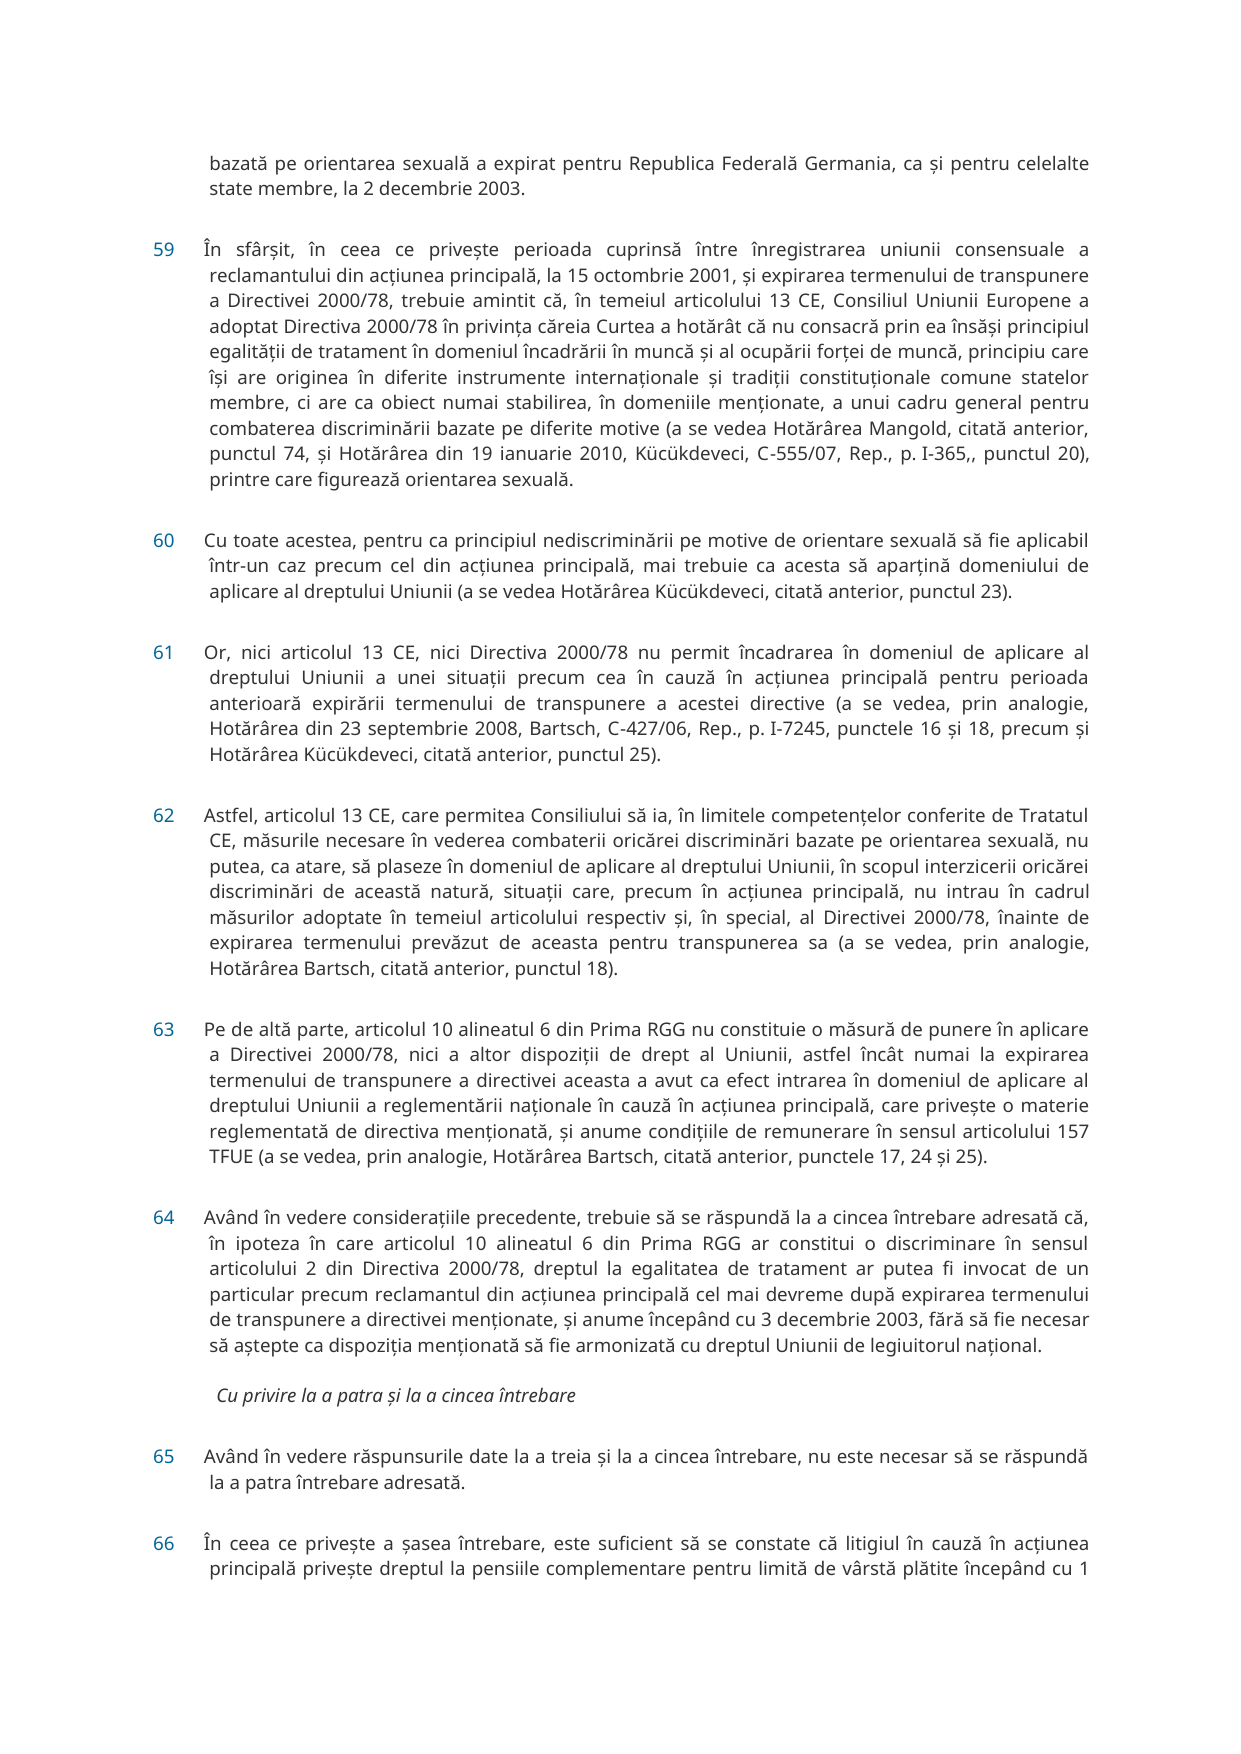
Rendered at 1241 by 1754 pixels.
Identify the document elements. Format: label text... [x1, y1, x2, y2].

text bazată pe orientarea sexuală a expirat pentru Republica Federală Germania, ca și pentru celelalte state membre, la 2 decembrie 2003. [153, 150, 1090, 201]
text 66 În ceea ce privește a șasea întrebare, este suficient să se constate că litigiul în cauză în acțiunea principală privește dreptul la pensiile complementare pentru limită de vârstă plătite începând cu 1 [153, 1530, 1090, 1581]
text 61 Or, nici articolul 13 CE, nici Directiva 2000/78 nu permit încadrarea în domeniul de aplicare al dreptului Uniunii a unei situații precum cea în cauză în acțiunea principală pentru perioada anterioară expirării termenului de transpunere a acestei directive (a se vedea, prin analogie, Hotărârea din 23 septembrie 2008, Bartsch, C‑427/06, Rep., p. I‑7245, punctele 16 și 18, precum și Hotărârea Kücükdeveci, citată anterior, punctul 25). [153, 639, 1090, 767]
text 65 Având în vedere răspunsurile date la a treia și la a cincea întrebare, nu este necesar să se răspundă la a patra întrebare adresată. [153, 1444, 1090, 1495]
text 60 Cu toate acestea, pentru ca principiul nediscriminării pe motive de orientare sexuală să fie aplicabil într‑un caz precum cel din acțiunea principală, mai trebuie ca acesta să aparțină domeniului de aplicare al dreptului Uniunii (a se vedea Hotărârea Kücükdeveci, citată anterior, punctul 23). [153, 527, 1090, 604]
text 63 Pe de altă parte, articolul 10 alineatul 6 din Prima RGG nu constituie o măsură de punere în aplicare a Directivei 2000/78, nici a altor dispoziții de drept al Uniunii, astfel încât numai la expirarea termenului de transpunere a directivei aceasta a avut ca efect intrarea în domeniul de aplicare al dreptului Uniunii a reglementării naționale în cauză în acțiunea principală, care privește o materie reglementată de directiva menționată, și anume condițiile de remunerare în sensul articolului 157 TFUE (a se vedea, prin analogie, Hotărârea Bartsch, citată anterior, punctele 17, 24 și 25). [153, 1016, 1090, 1169]
text 64 Având în vedere considerațiile precedente, trebuie să se răspundă la a cincea întrebare adresată că, în ipoteza în care articolul 10 alineatul 6 din Prima RGG ar constitui o discriminare în sensul articolului 2 din Directiva 2000/78, dreptul la egalitatea de tratament ar putea fi invocat de un particular precum reclamantul din acțiunea principală cel mai devreme după expirarea termenului de transpunere a directivei menționate, și anume începând cu 3 decembrie 2003, fără să fie necesar să aștepte ca dispoziția menționată să fie armonizată cu dreptul Uniunii de legiuitorul național. [153, 1205, 1090, 1358]
text 59 În sfârșit, în ceea ce privește perioada cuprinsă între înregistrarea uniunii consensuale a reclamantului din acțiunea principală, la 15 octombrie 2001, și expirarea termenului de transpunere a Directivei 2000/78, trebuie amintit că, în temeiul articolului 13 CE, Consiliul Uniunii Europene a adoptat Directiva 2000/78 în privința căreia Curtea a hotărât că nu consacră prin ea însăși principiul egalității de tratament în domeniul încadrării în muncă și al ocupării forței de muncă, principiu care își are originea în diferite instrumente internaționale și tradiții constituționale comune statelor membre, ci are ca obiect numai stabilirea, în domeniile menționate, a unui cadru general pentru combaterea discriminării bazate pe diferite motive (a se vedea Hotărârea Mangold, citată anterior, punctul 74, și Hotărârea din 19 ianuarie 2010, Kücükdeveci, C‑555/07, Rep., p. I‑365,, punctul 20), printre care figurează orientarea sexuală. [153, 236, 1090, 492]
text 62 Astfel, articolul 13 CE, care permitea Consiliului să ia, în limitele competențelor conferite de Tratatul CE, măsurile necesare în vederea combaterii oricărei discriminări bazate pe orientarea sexuală, nu putea, ca atare, să plaseze în domeniul de aplicare al dreptului Uniunii, în scopul interzicerii oricărei discriminări de această natură, situații care, precum în acțiunea principală, nu intrau în cadrul măsurilor adoptate în temeiul articolului respectiv și, în special, al Directivei 2000/78, înainte de expirarea termenului prevăzut de aceasta pentru transpunerea sa (a se vedea, prin analogie, Hotărârea Bartsch, citată anterior, punctul 18). [153, 802, 1090, 981]
text Cu privire la a patra și la a cincea întrebare [209, 1383, 1090, 1408]
